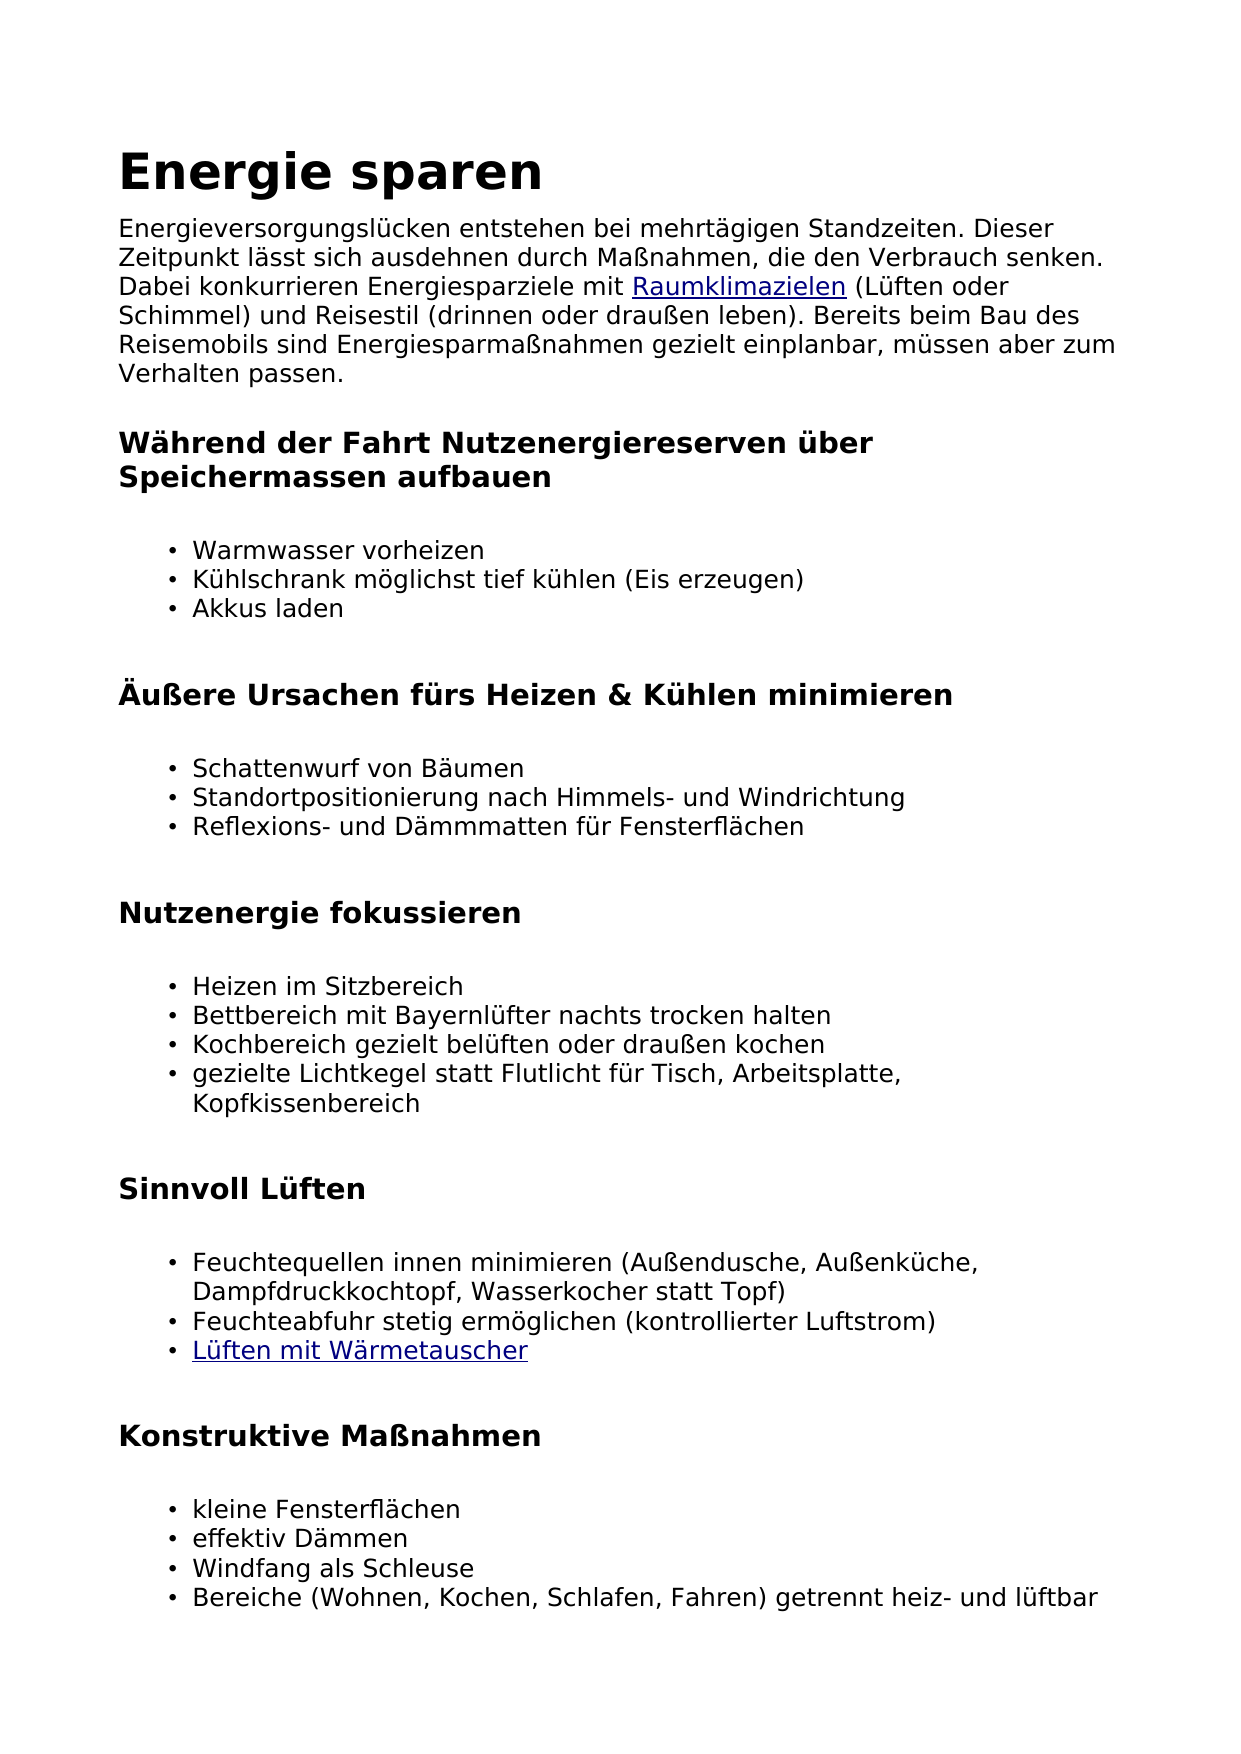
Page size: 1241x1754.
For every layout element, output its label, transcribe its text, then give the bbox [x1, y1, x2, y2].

list effektiv Dämmen [177, 1524, 1122, 1554]
list Lüften mit Wärmetauscher [177, 1336, 1122, 1365]
subtitle Während der Fahrt Nutzenergiereserven über Speichermassen aufbauen [118, 426, 1122, 494]
list Feuchtequellen innen minimieren (Außendusche, Außenküche, Dampfdruckkochtopf, Wasserkocher statt Topf) [177, 1248, 1122, 1307]
list Reflexions- und Dämmmatten für Fensterflächen [177, 812, 1122, 842]
list Bereiche (Wohnen, Kochen, Schlafen, Fahren) getrennt heiz- und lüftbar [177, 1583, 1122, 1612]
subtitle Sinnvoll Lüften [118, 1172, 1122, 1206]
subtitle Nutzenergie fokussieren [118, 896, 1122, 930]
list Schattenwurf von Bäumen [177, 754, 1122, 783]
list Standortpositionierung nach Himmels- und Windrichtung [177, 783, 1122, 812]
list Heizen im Sitzbereich [177, 972, 1122, 1001]
list Akkus laden [177, 594, 1122, 624]
subtitle Äußere Ursachen fürs Heizen & Kühlen minimieren [118, 678, 1122, 712]
list Windfang als Schleuse [177, 1554, 1122, 1583]
list Warmwasser vorheizen [177, 536, 1122, 565]
list Feuchteabfuhr stetig ermöglichen (kontrollierter Luftstrom) [177, 1307, 1122, 1336]
list Kühlschrank möglichst tief kühlen (Eis erzeugen) [177, 565, 1122, 594]
subtitle Energie sparen [118, 143, 1122, 201]
text Energieversorgungslücken entstehen bei mehrtägigen Standzeiten. Dieser Zeitpunkt lässt sich ausdehnen durch Maßnahmen, die den Verbrauch senken. Dabei konkurrieren Energiesparziele mit Raumklimazielen (Lüften oder Schimmel) und Reisestil (drinnen oder draußen leben). Bereits beim Bau des Reisemobils sind Energiesparmaßnahmen gezielt einplanbar, müssen aber zum Verhalten passen. [118, 214, 1122, 389]
list gezielte Lichtkegel statt Flutlicht für Tisch, Arbeitsplatte, Kopfkissenbereich [177, 1059, 1122, 1118]
list kleine Fensterflächen [177, 1495, 1122, 1524]
subtitle Konstruktive Maßnahmen [118, 1419, 1122, 1453]
list Kochbereich gezielt belüften oder draußen kochen [177, 1030, 1122, 1059]
list Bettbereich mit Bayernlüfter nachts trocken halten [177, 1001, 1122, 1030]
